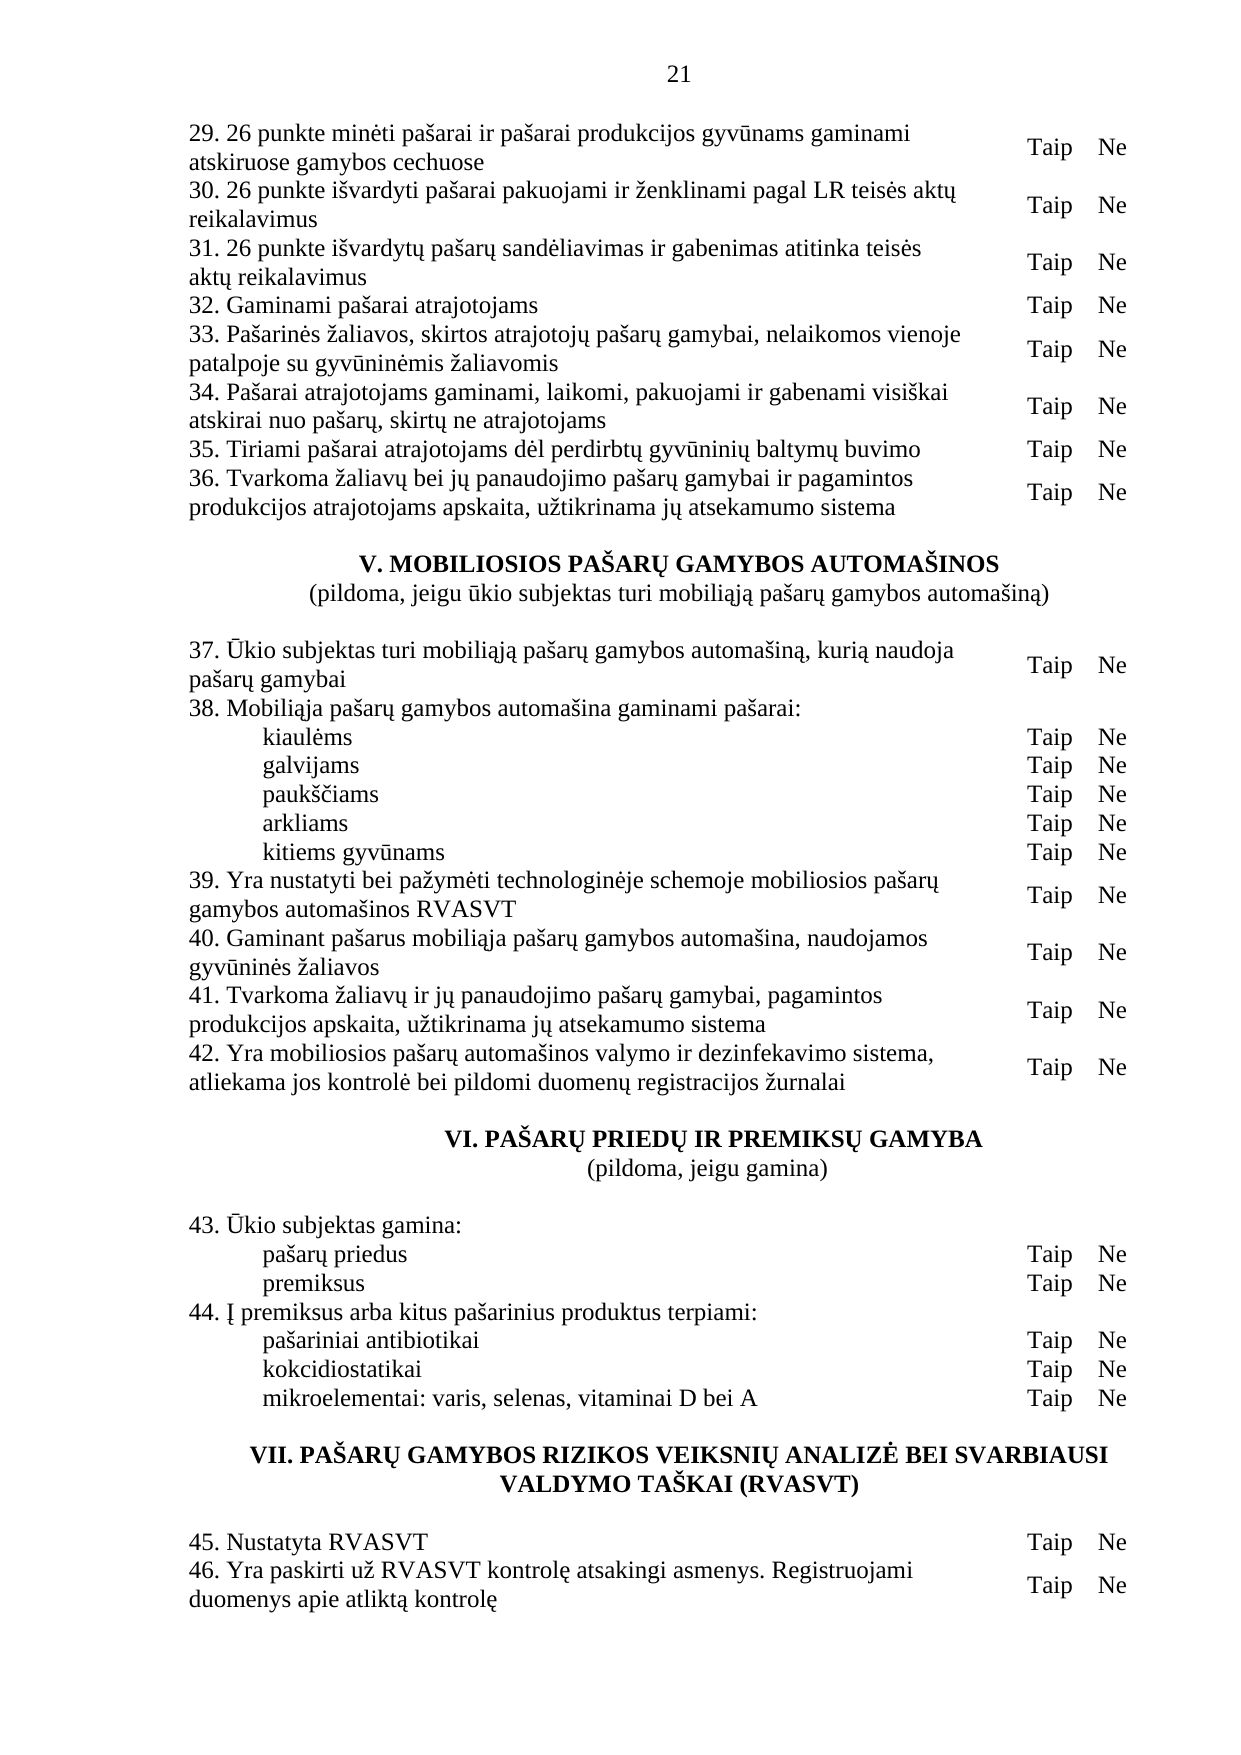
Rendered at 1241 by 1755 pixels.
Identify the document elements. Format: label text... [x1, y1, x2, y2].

table_cell Taip Ne [979, 923, 1181, 981]
table_cell Taip Ne [979, 808, 1181, 837]
table_cell Taip Ne [979, 463, 1181, 521]
table_cell [979, 1297, 1181, 1326]
table_cell 40. Gaminant pašarus mobiliąja pašarų gamybos automašina, naudojamos gyvūninės žaliavos [177, 923, 979, 981]
table_cell 33. Pašarinės žaliavos, skirtos atrajotojų pašarų gamybai, nelaikomos vienoje patalpoje su gyvūninėmis žaliavomis [177, 319, 979, 377]
table_cell 32. Gaminami pašarai atrajotojams [177, 291, 979, 319]
table_cell Taip Ne [979, 866, 1181, 923]
table_cell [979, 1211, 1181, 1239]
table_cell Taip Ne [979, 319, 1181, 377]
table_cell 37. Ūkio subjektas turi mobiliąją pašarų gamybos automašiną, kurią naudoja pašarų gamybai [177, 636, 979, 693]
table_cell Taip Ne [979, 291, 1181, 319]
table_cell paukščiams [177, 779, 979, 808]
table_cell 31. 26 punkte išvardytų pašarų sandėliavimas ir gabenimas atitinka teisės aktų reikalavimus [177, 233, 979, 291]
table_cell 46. Yra paskirti už RVASVT kontrolę atsakingi asmenys. Registruojami duomenys apie atliktą kontrolę [177, 1556, 979, 1613]
table_cell Taip Ne [979, 118, 1181, 176]
table_cell Taip Ne [979, 636, 1181, 693]
table_cell Taip Ne [979, 1268, 1181, 1297]
table_cell Taip Ne [979, 837, 1181, 866]
table_cell mikroelementai: varis, selenas, vitaminai D bei A [177, 1383, 979, 1412]
table_cell Taip Ne [979, 751, 1181, 779]
table_cell Taip Ne [979, 434, 1181, 463]
table_cell 30. 26 punkte išvardyti pašarai pakuojami ir ženklinami pagal LR teisės aktų reikalavimus [177, 176, 979, 233]
table_cell VII. PAŠARŲ GAMYBOS RIZIKOS VEIKSNIŲ ANALIZĖ BEI SVARBIAUSI VALDYMO TAŠKAI (RVASVT) [177, 1412, 1181, 1527]
table_cell Taip Ne [979, 779, 1181, 808]
table_cell 39. Yra nustatyti bei pažymėti technologinėje schemoje mobiliosios pašarų gamybos automašinos RVASVT [177, 866, 979, 923]
table_cell arkliams [177, 808, 979, 837]
table_cell Taip Ne [979, 1239, 1181, 1268]
table_cell kiaulėms [177, 722, 979, 751]
table_cell 41. Tvarkoma žaliavų ir jų panaudojimo pašarų gamybai, pagamintos produkcijos apskaita, užtikrinama jų atsekamumo sistema [177, 981, 979, 1038]
table_cell Taip Ne [979, 176, 1181, 233]
table_cell 42. Yra mobiliosios pašarų automašinos valymo ir dezinfekavimo sistema, atliekama jos kontrolė bei pildomi duomenų registracijos žurnalai [177, 1038, 979, 1096]
table_cell 36. Tvarkoma žaliavų bei jų panaudojimo pašarų gamybai ir pagamintos produkcijos atrajotojams apskaita, užtikrinama jų atsekamumo sistema [177, 463, 979, 521]
table_cell Taip Ne [979, 1383, 1181, 1412]
table_cell pašarų priedus [177, 1239, 979, 1268]
table_cell 45. Nustatyta RVASVT [177, 1527, 979, 1556]
table_cell 34. Pašarai atrajotojams gaminami, laikomi, pakuojami ir gabenami visiškai atskirai nuo pašarų, skirtų ne atrajotojams [177, 377, 979, 434]
table_cell premiksus [177, 1268, 979, 1297]
table_cell VI. PAŠARŲ PRIEDŲ IR PREMIKSŲ GAMYBA (pildoma, jeigu gamina) [177, 1096, 1181, 1211]
table_cell Taip Ne [979, 1354, 1181, 1383]
table_cell [979, 693, 1181, 722]
table_cell kitiems gyvūnams [177, 837, 979, 866]
table_cell Taip Ne [979, 1326, 1181, 1354]
table_cell Taip Ne [979, 233, 1181, 291]
table_cell Taip Ne [979, 722, 1181, 751]
table_cell V. MOBILIOSIOS PAŠARŲ GAMYBOS AUTOMAŠINOS (pildoma, jeigu ūkio subjektas turi mobiliąją pašarų gamybos automašiną) [177, 521, 1181, 636]
table_cell galvijams [177, 751, 979, 779]
table_cell kokcidiostatikai [177, 1354, 979, 1383]
table_cell Taip Ne [979, 1556, 1181, 1613]
table_cell 43. Ūkio subjektas gamina: [177, 1211, 979, 1239]
table_cell Taip Ne [979, 1527, 1181, 1556]
table_cell Taip Ne [979, 1038, 1181, 1096]
table_cell pašariniai antibiotikai [177, 1326, 979, 1354]
table_cell 38. Mobiliąja pašarų gamybos automašina gaminami pašarai: [177, 693, 979, 722]
table_cell Taip Ne [979, 981, 1181, 1038]
table_cell 29. 26 punkte minėti pašarai ir pašarai produkcijos gyvūnams gaminami atskiruose gamybos cechuose [177, 118, 979, 176]
table_cell 44. Į premiksus arba kitus pašarinius produktus terpiami: [177, 1297, 979, 1326]
table_cell Taip Ne [979, 377, 1181, 434]
table_cell 35. Tiriami pašarai atrajotojams dėl perdirbtų gyvūninių baltymų buvimo [177, 434, 979, 463]
